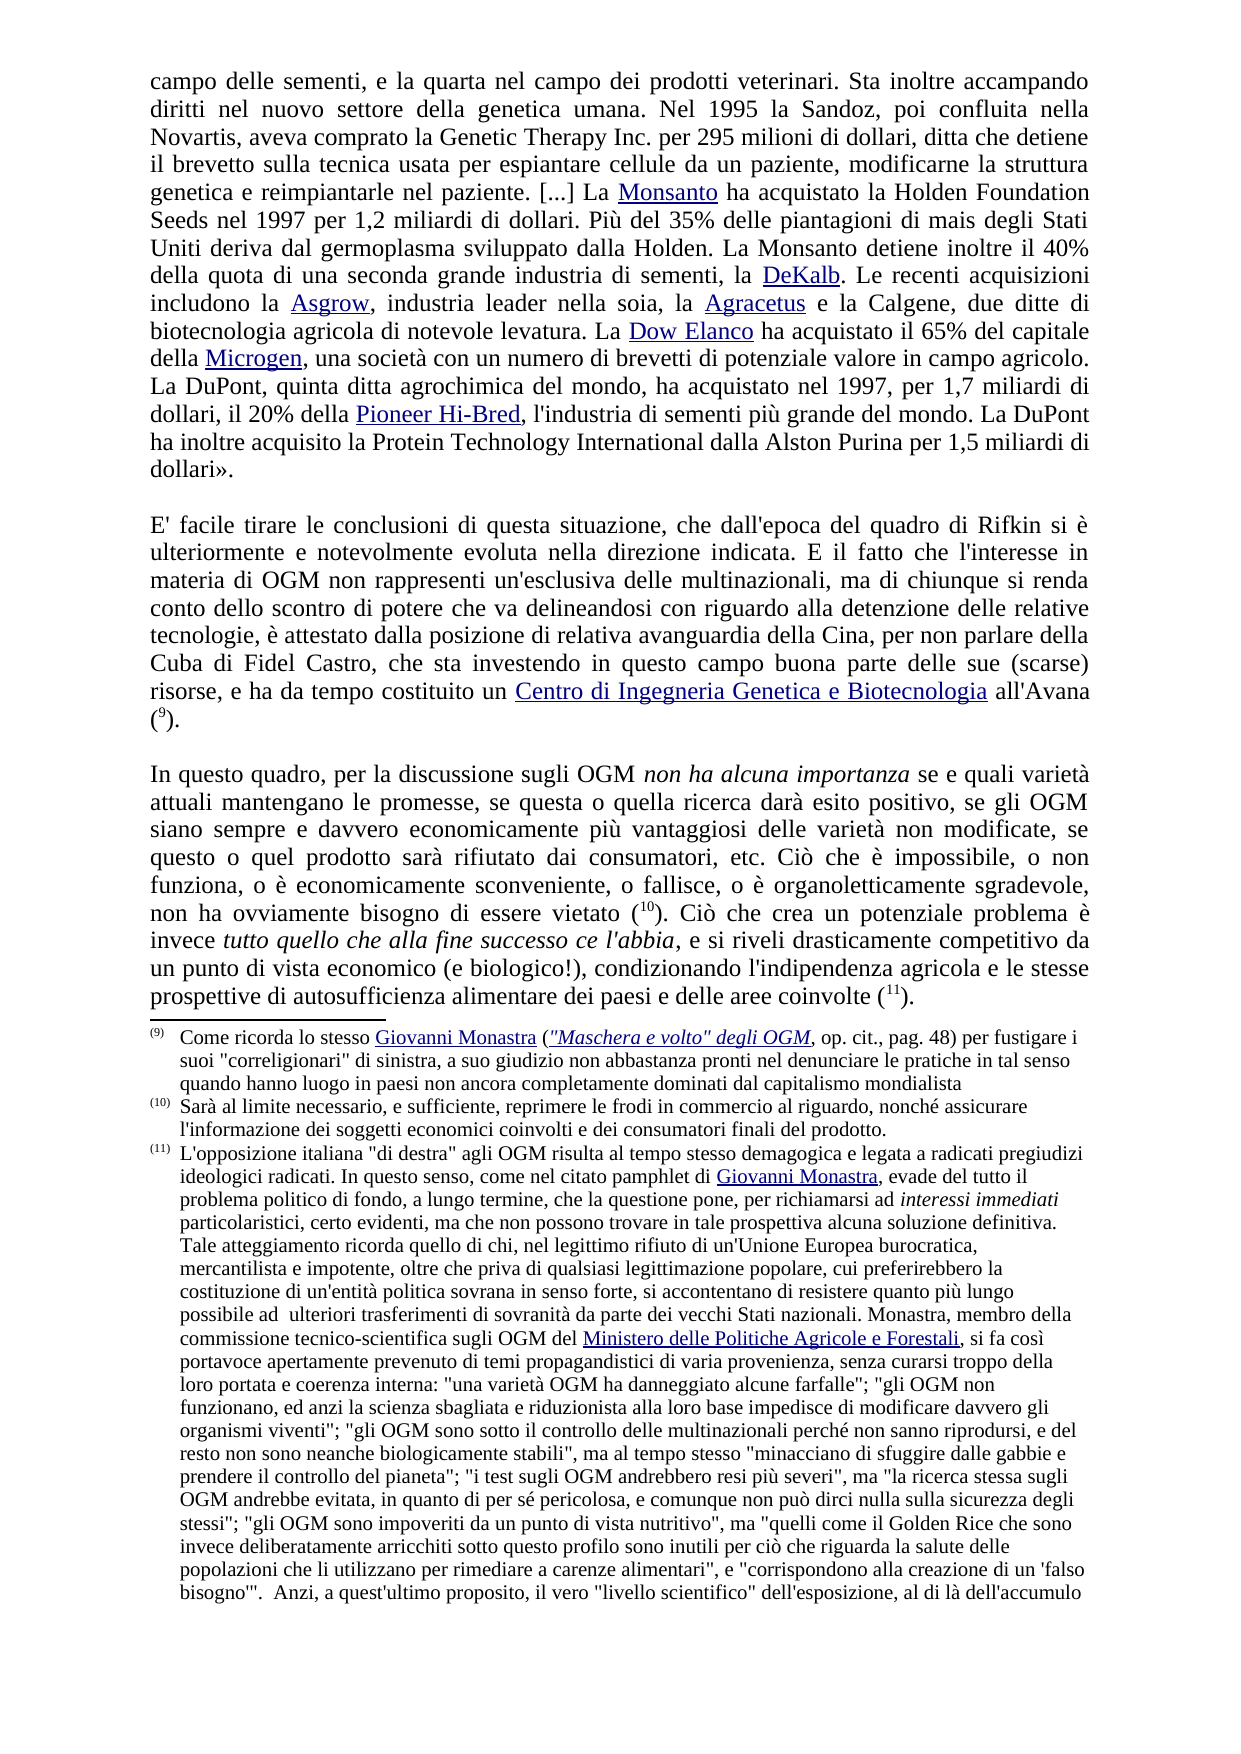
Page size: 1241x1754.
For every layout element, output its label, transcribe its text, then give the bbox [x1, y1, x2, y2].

text In questo quadro, per la discussione sugli OGM non ha alcuna importanza se e quali varietà attuali mantengano le promesse, se questa o quella ricerca darà esito positivo, se gli OGM siano sempre e davvero economicamente più vantaggiosi delle varietà non modificate, se questo o quel prodotto sarà rifiutato dai consumatori, etc. Ciò che è impossibile, o non funziona, o è economicamente sconveniente, o fallisce, o è organoletticamente sgradevole, non ha ovviamente bisogno di essere vietato (). Ciò che crea un potenziale problema è invece tutto quello che alla fine successo ce l'abbia, e si riveli drasticamente competitivo da un punto di vista economico (e biologico!), condizionando l'indipendenza agricola e le stesse prospettive di autosufficienza alimentare dei paesi e delle aree coinvolte (). [150, 760, 1090, 1009]
text Come ricorda lo stesso Giovanni Monastra ("Maschera e volto" degli OGM, op. cit., pag. 48) per fustigare i suoi "correligionari" di sinistra, a suo giudizio non abbastanza pronti nel denunciare le pratiche in tal senso quando hanno luogo in paesi non ancora completamente dominati dal capitalismo mondialista [150, 1026, 1090, 1095]
text Sarà al limite necessario, e sufficiente, reprimere le frodi in commercio al riguardo, nonché assicurare l'informazione dei soggetti economici coinvolti e dei consumatori finali del prodotto. [150, 1095, 1090, 1141]
text L'opposizione italiana "di destra" agli OGM risulta al tempo stesso demagogica e legata a radicati pregiudizi ideologici radicati. In questo senso, come nel citato pamphlet di Giovanni Monastra, evade del tutto il problema politico di fondo, a lungo termine, che la questione pone, per richiamarsi ad interessi immediati particolaristici, certo evidenti, ma che non possono trovare in tale prospettiva alcuna soluzione definitiva. Tale atteggiamento ricorda quello di chi, nel legittimo rifiuto di un'Unione Europea burocratica, mercantilista e impotente, oltre che priva di qualsiasi legittimazione popolare, cui preferirebbero la costituzione di un'entità politica sovrana in senso forte, si accontentano di resistere quanto più lungo possibile ad ulteriori trasferimenti di sovranità da parte dei vecchi Stati nazionali. Monastra, membro della commissione tecnico-scientifica sugli OGM del Ministero delle Politiche Agricole e Forestali, si fa così portavoce apertamente prevenuto di temi propagandistici di varia provenienza, senza curarsi troppo della loro portata e coerenza interna: "una varietà OGM ha danneggiato alcune farfalle"; "gli OGM non funzionano, ed anzi la scienza sbagliata e riduzionista alla loro base impedisce di modificare davvero gli organismi viventi"; "gli OGM sono sotto il controllo delle multinazionali perché non sanno riprodursi, e del resto non sono neanche biologicamente stabili", ma al tempo stesso "minacciano di sfuggire dalle gabbie e prendere il controllo del pianeta"; "i test sugli OGM andrebbero resi più severi", ma "la ricerca stessa sugli OGM andrebbe evitata, in quanto di per sé pericolosa, e comunque non può dirci nulla sulla sicurezza degli stessi"; "gli OGM sono impoveriti da un punto di vista nutritivo", ma "quelli come il Golden Rice che sono invece deliberatamente arricchiti sotto questo profilo sono inutili per ciò che riguarda la salute delle popolazioni che li utilizzano per rimediare a carenze alimentari", e "corrispondono alla creazione di un 'falso bisogno'". Anzi, a quest'ultimo proposito, il vero "livello scientifico" dell'esposizione, al di là dell'accumulo [150, 1141, 1090, 1604]
text campo delle sementi, e la quarta nel campo dei prodotti veterinari. Sta inoltre accampando diritti nel nuovo settore della genetica umana. Nel 1995 la Sandoz, poi confluita nella Novartis, aveva comprato la Genetic Therapy Inc. per 295 milioni di dollari, ditta che detiene il brevetto sulla tecnica usata per espiantare cellule da un paziente, modificarne la struttura genetica e reimpiantarle nel paziente. [...] La Monsanto ha acquistato la Holden Foundation Seeds nel 1997 per 1,2 miliardi di dollari. Più del 35% delle piantagioni di mais degli Stati Uniti deriva dal germoplasma sviluppato dalla Holden. La Monsanto detiene inoltre il 40% della quota di una seconda grande industria di sementi, la DeKalb. Le recenti acquisizioni includono la Asgrow, industria leader nella soia, la Agracetus e la Calgene, due ditte di biotecnologia agricola di notevole levatura. La Dow Elanco ha acquistato il 65% del capitale della Microgen, una società con un numero di brevetti di potenziale valore in campo agricolo. La DuPont, quinta ditta agrochimica del mondo, ha acquistato nel 1997, per 1,7 miliardi di dollari, il 20% della Pioneer Hi-Bred, l'industria di sementi più grande del mondo. La DuPont ha inoltre acquisito la Protein Technology International dalla Alston Purina per 1,5 miliardi di dollari». [150, 67, 1090, 483]
text E' facile tirare le conclusioni di questa situazione, che dall'epoca del quadro di Rifkin si è ulteriormente e notevolmente evoluta nella direzione indicata. E il fatto che l'interesse in materia di OGM non rappresenti un'esclusiva delle multinazionali, ma di chiunque si renda conto dello scontro di potere che va delineandosi con riguardo alla detenzione delle relative tecnologie, è attestato dalla posizione di relativa avanguardia della Cina, per non parlare della Cuba di Fidel Castro, che sta investendo in questo campo buona parte delle sue (scarse) risorse, e ha da tempo costituito un Centro di Ingegneria Genetica e Biotecnologia all'Avana (). [150, 511, 1090, 732]
